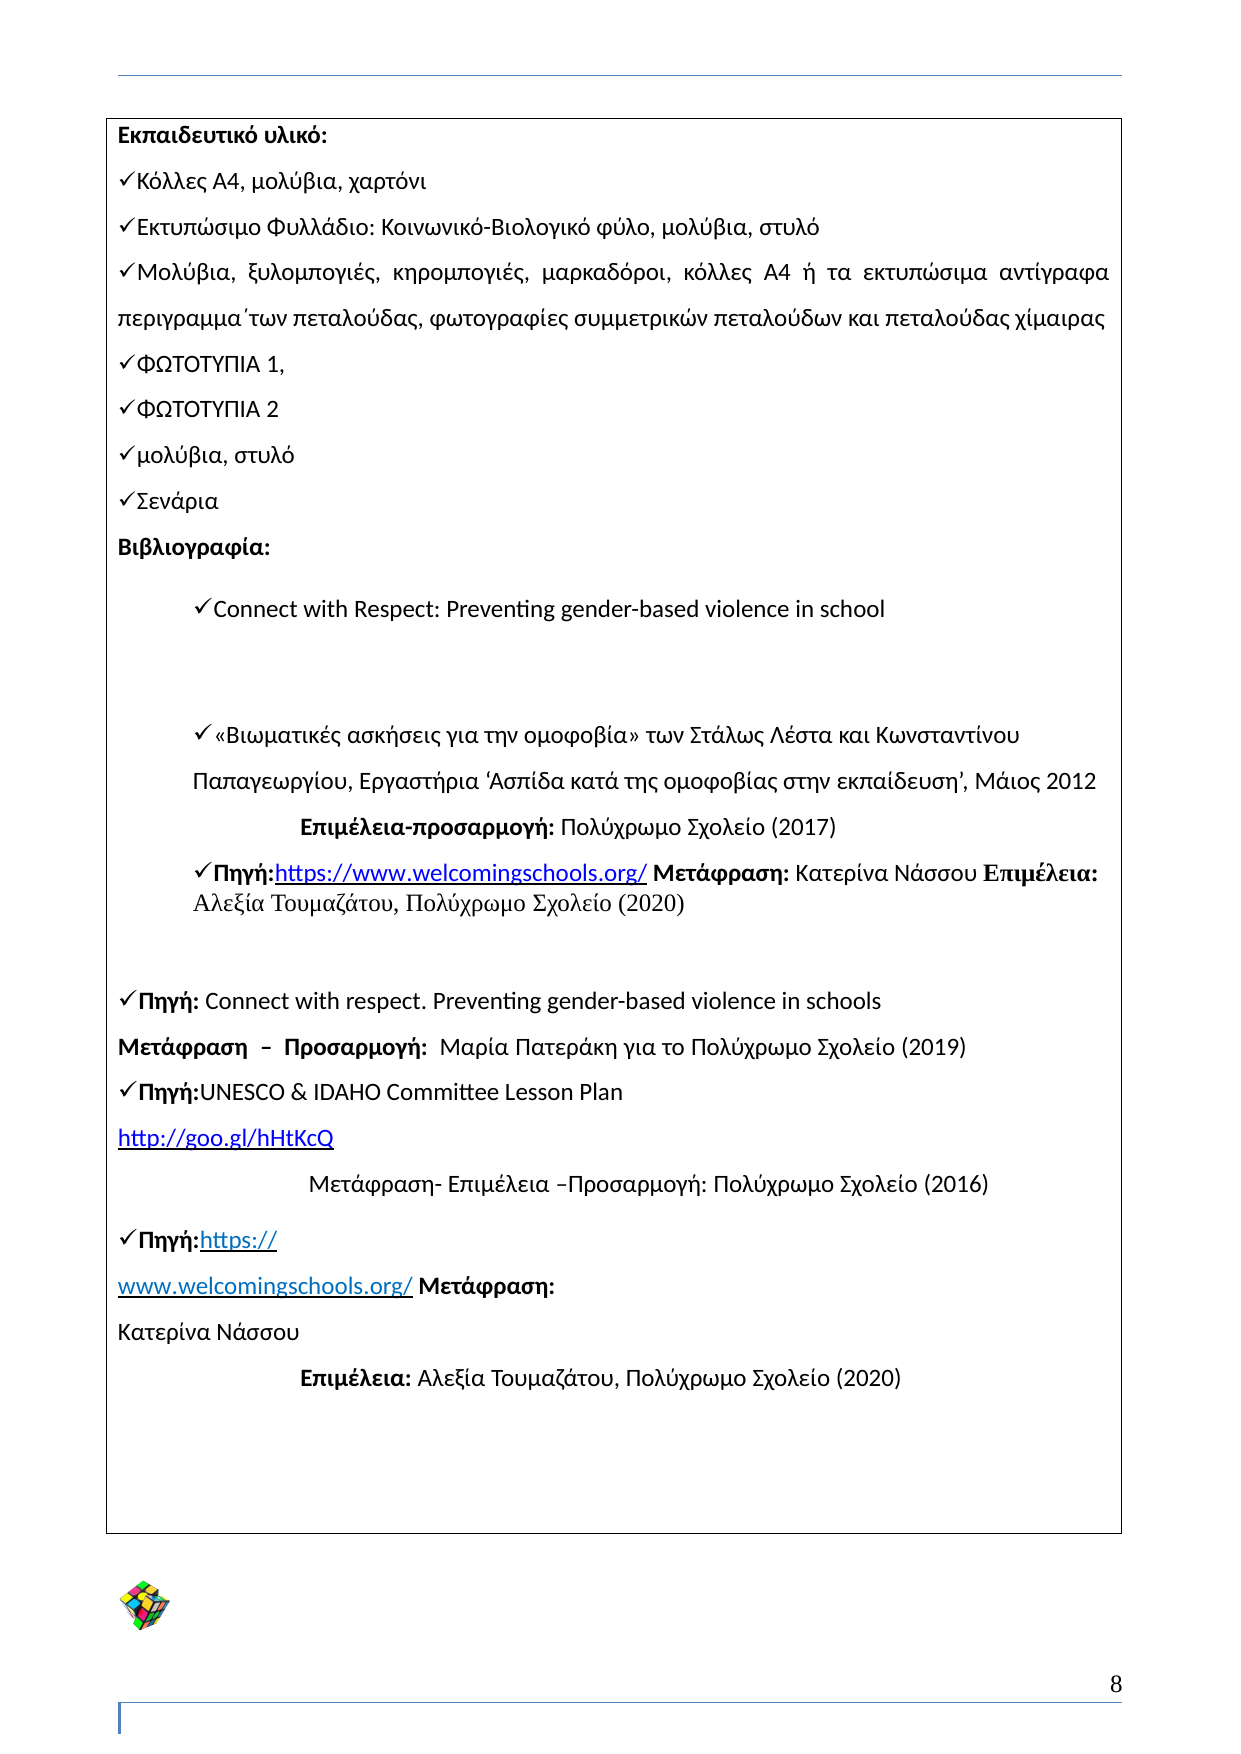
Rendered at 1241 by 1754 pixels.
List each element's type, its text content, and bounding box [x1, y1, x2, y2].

table_cell Εκπαιδευτικό υλικό: Κόλλες Α4, μολύβια, χαρτόνι Εκτυπώσιμο Φυλλάδιο: Κοινωνικό-Βιολογικό φύλο, μολύβια, στυλό Μολύβια, ξυλομπογιές, κηρομπογιές, μαρκαδόροι, κόλλες Α4 ή τα εκτυπώσιμα αντίγραφα περιγραμμα΄των πεταλούδας, φωτογραφίες συμμετρικών πεταλούδων και πεταλούδας χίμαιρας ΦΩΤΟΤΥΠΙΑ 1, ΦΩΤΟΤΥΠΙΑ 2 μολύβια, στυλό Σενάρια Βιβλιογραφία: Connect with Respect: Preventing gender-based violence in school «Βιωματικές ασκήσεις για την ομοφοβία» των Στάλως Λέστα και Κωνσταντίνου Παπαγεωργίου, Εργαστήρια ‘Ασπίδα κατά της ομοφοβίας στην εκπαίδευση’, Μάιος 2012 Επιμέλεια-προσαρμογή: Πολύχρωμο Σχολείο (2017) Πηγή:https://www.welcomingschools.org/ Μετάφραση: Κατερίνα Νάσσου Επιμέλεια: Αλεξία Τουμαζάτου, Πολύχρωμο Σχολείο (2020) Πηγή: Connect with respect. Preventing gender-based violence in schools Μετάφραση – Προσαρμογή: Μαρία Πατεράκη για το Πολύχρωμο Σχολείο (2019) Πηγή:UNESCO & IDAHO Committee Lesson Plan http://goo.gl/hHtKcQ Μετάφραση- Επιμέλεια –Προσαρμογή: Πολύχρωμο Σχολείο (2016) Πηγή:https://www.welcomingschools.org/ Μετάφραση: Κατερίνα Νάσσου Επιμέλεια: Αλεξία Τουμαζάτου, Πολύχρωμο Σχολείο (2020) [107, 119, 1121, 1533]
